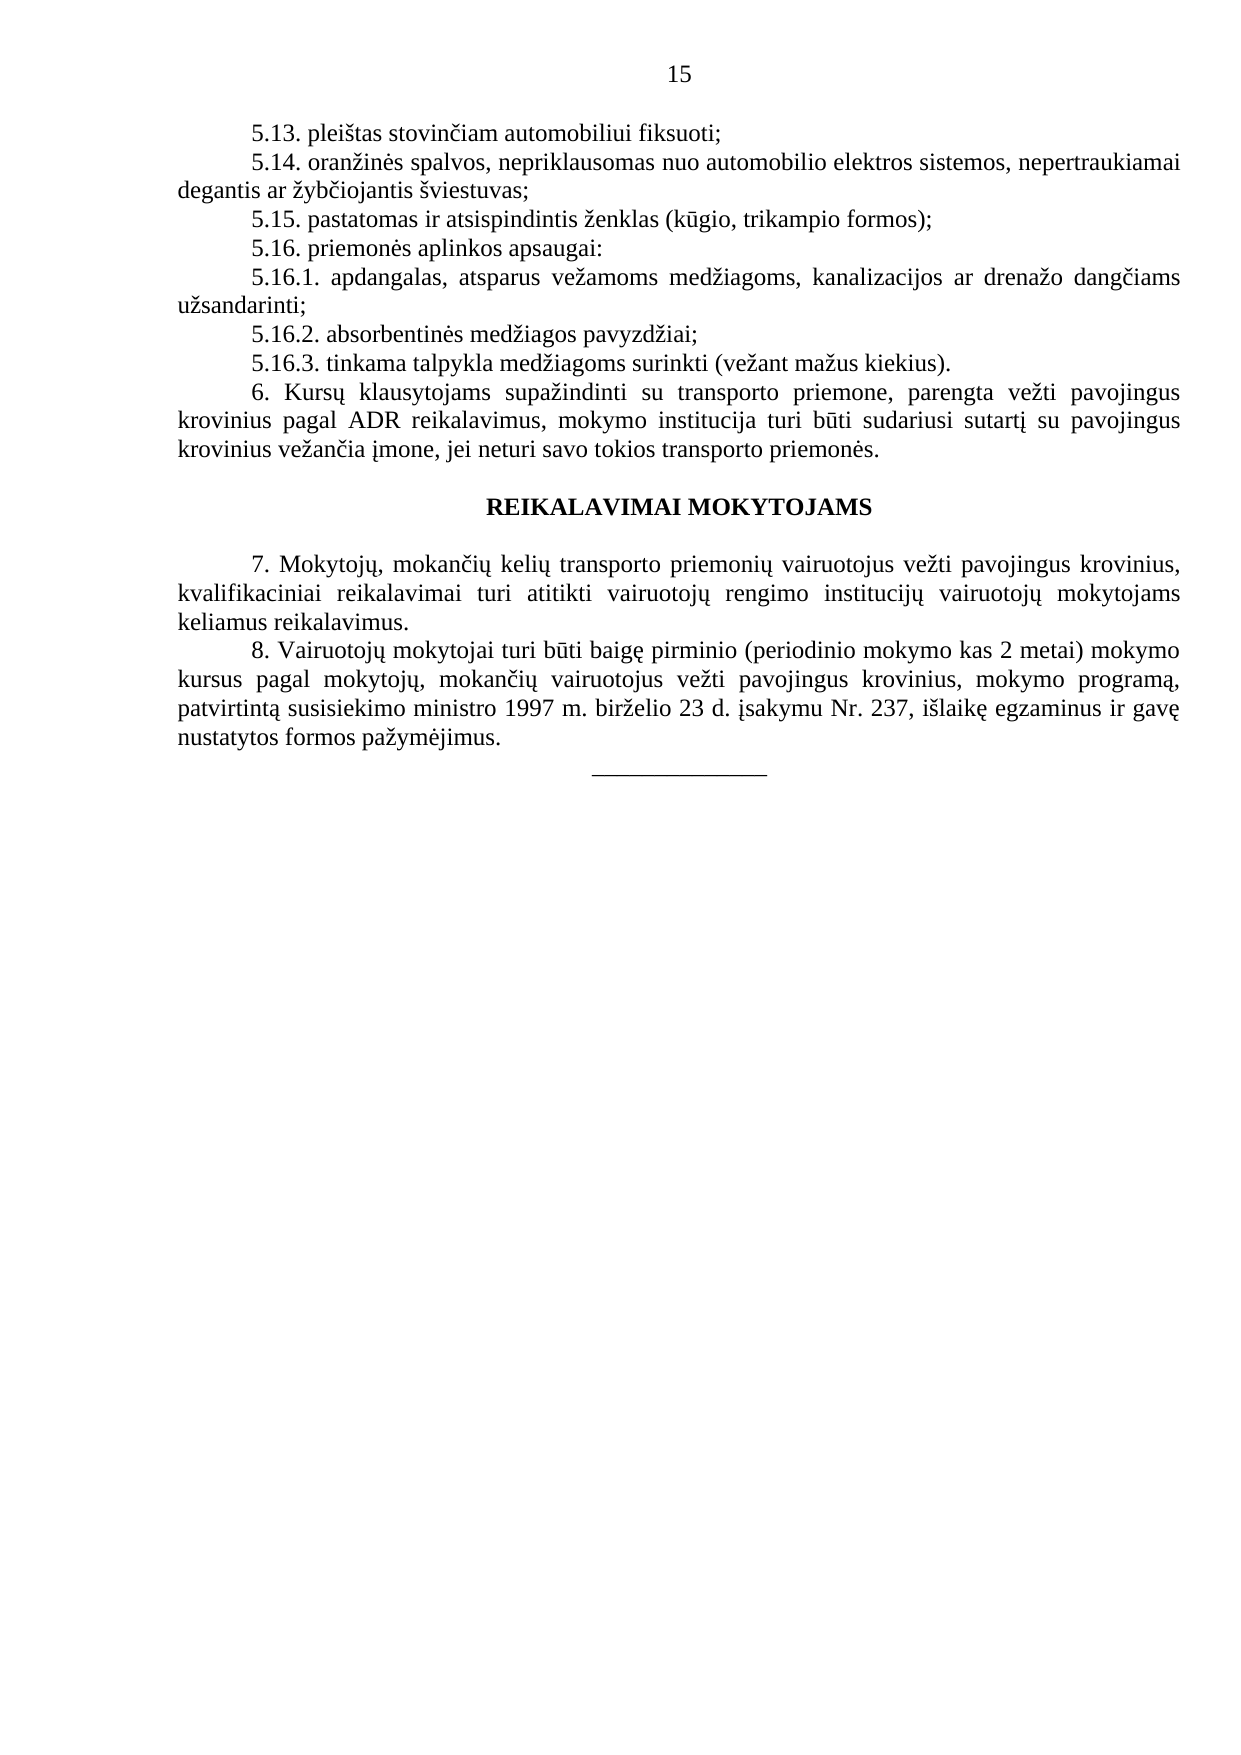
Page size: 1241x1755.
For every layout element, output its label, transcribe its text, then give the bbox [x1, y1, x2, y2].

text 5.14. oranžinės spalvos, nepriklausomas nuo automobilio elektros sistemos, nepertraukiamai degantis ar žybčiojantis šviestuvas; [177, 147, 1181, 204]
text 8. Vairuotojų mokytojai turi būti baigę pirminio (periodinio mokymo kas 2 metai) mokymo kursus pagal mokytojų, mokančių vairuotojus vežti pavojingus krovinius, mokymo programą, patvirtintą susisiekimo ministro 1997 m. birželio 23 d. įsakymu Nr. 237, išlaikę egzaminus ir gavę nustatytos formos pažymėjimus. [177, 636, 1181, 751]
text 6. Kursų klausytojams supažindinti su transporto priemone, parengta vežti pavojingus krovinius pagal ADR reikalavimus, mokymo institucija turi būti sudariusi sutartį su pavojingus krovinius vežančia įmone, jei neturi savo tokios transporto priemonės. [177, 377, 1181, 463]
text 5.16. priemonės aplinkos apsaugai: [177, 233, 1181, 262]
text 5.16.1. apdangalas, atsparus vežamoms medžiagoms, kanalizacijos ar drenažo dangčiams užsandarinti; [177, 262, 1181, 319]
text REIKALAVIMAI MOKYTOJAMS [177, 492, 1181, 521]
text 7. Mokytojų, mokančių kelių transporto priemonių vairuotojus vežti pavojingus krovinius, kvalifikaciniai reikalavimai turi atitikti vairuotojų rengimo institucijų vairuotojų mokytojams keliamus reikalavimus. [177, 549, 1181, 636]
text 5.15. pastatomas ir atsispindintis ženklas (kūgio, trikampio formos); [177, 204, 1181, 233]
text ______________ [177, 751, 1181, 779]
text 5.16.3. tinkama talpykla medžiagoms surinkti (vežant mažus kiekius). [177, 348, 1181, 377]
text 5.13. pleištas stovinčiam automobiliui fiksuoti; [177, 118, 1181, 147]
text 5.16.2. absorbentinės medžiagos pavyzdžiai; [177, 319, 1181, 348]
